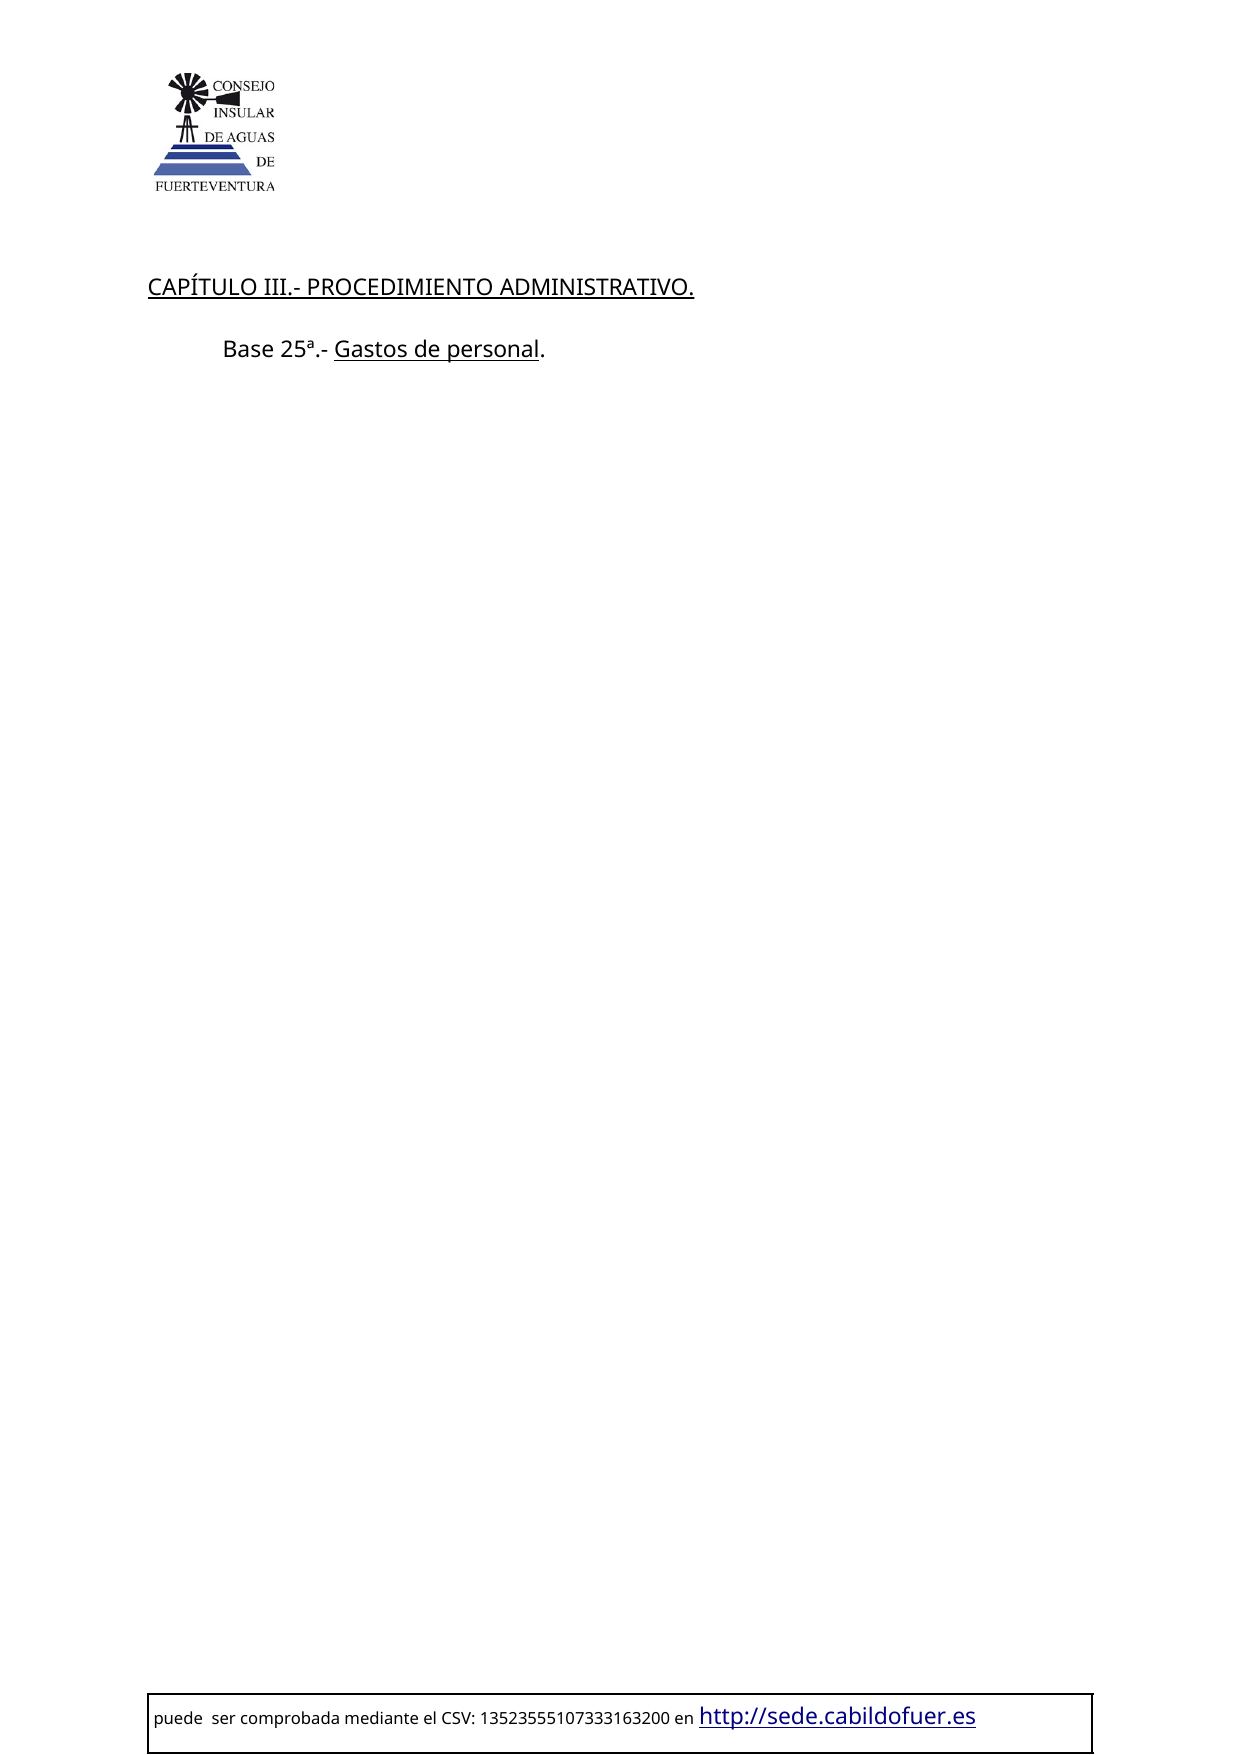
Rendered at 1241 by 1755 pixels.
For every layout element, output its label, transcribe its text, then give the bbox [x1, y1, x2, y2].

text CAPÍTULO III.- PROCEDIMIENTO ADMINISTRATIVO. [147, 271, 1108, 302]
text Base 25ª.- Gastos de personal. [222, 333, 1108, 364]
